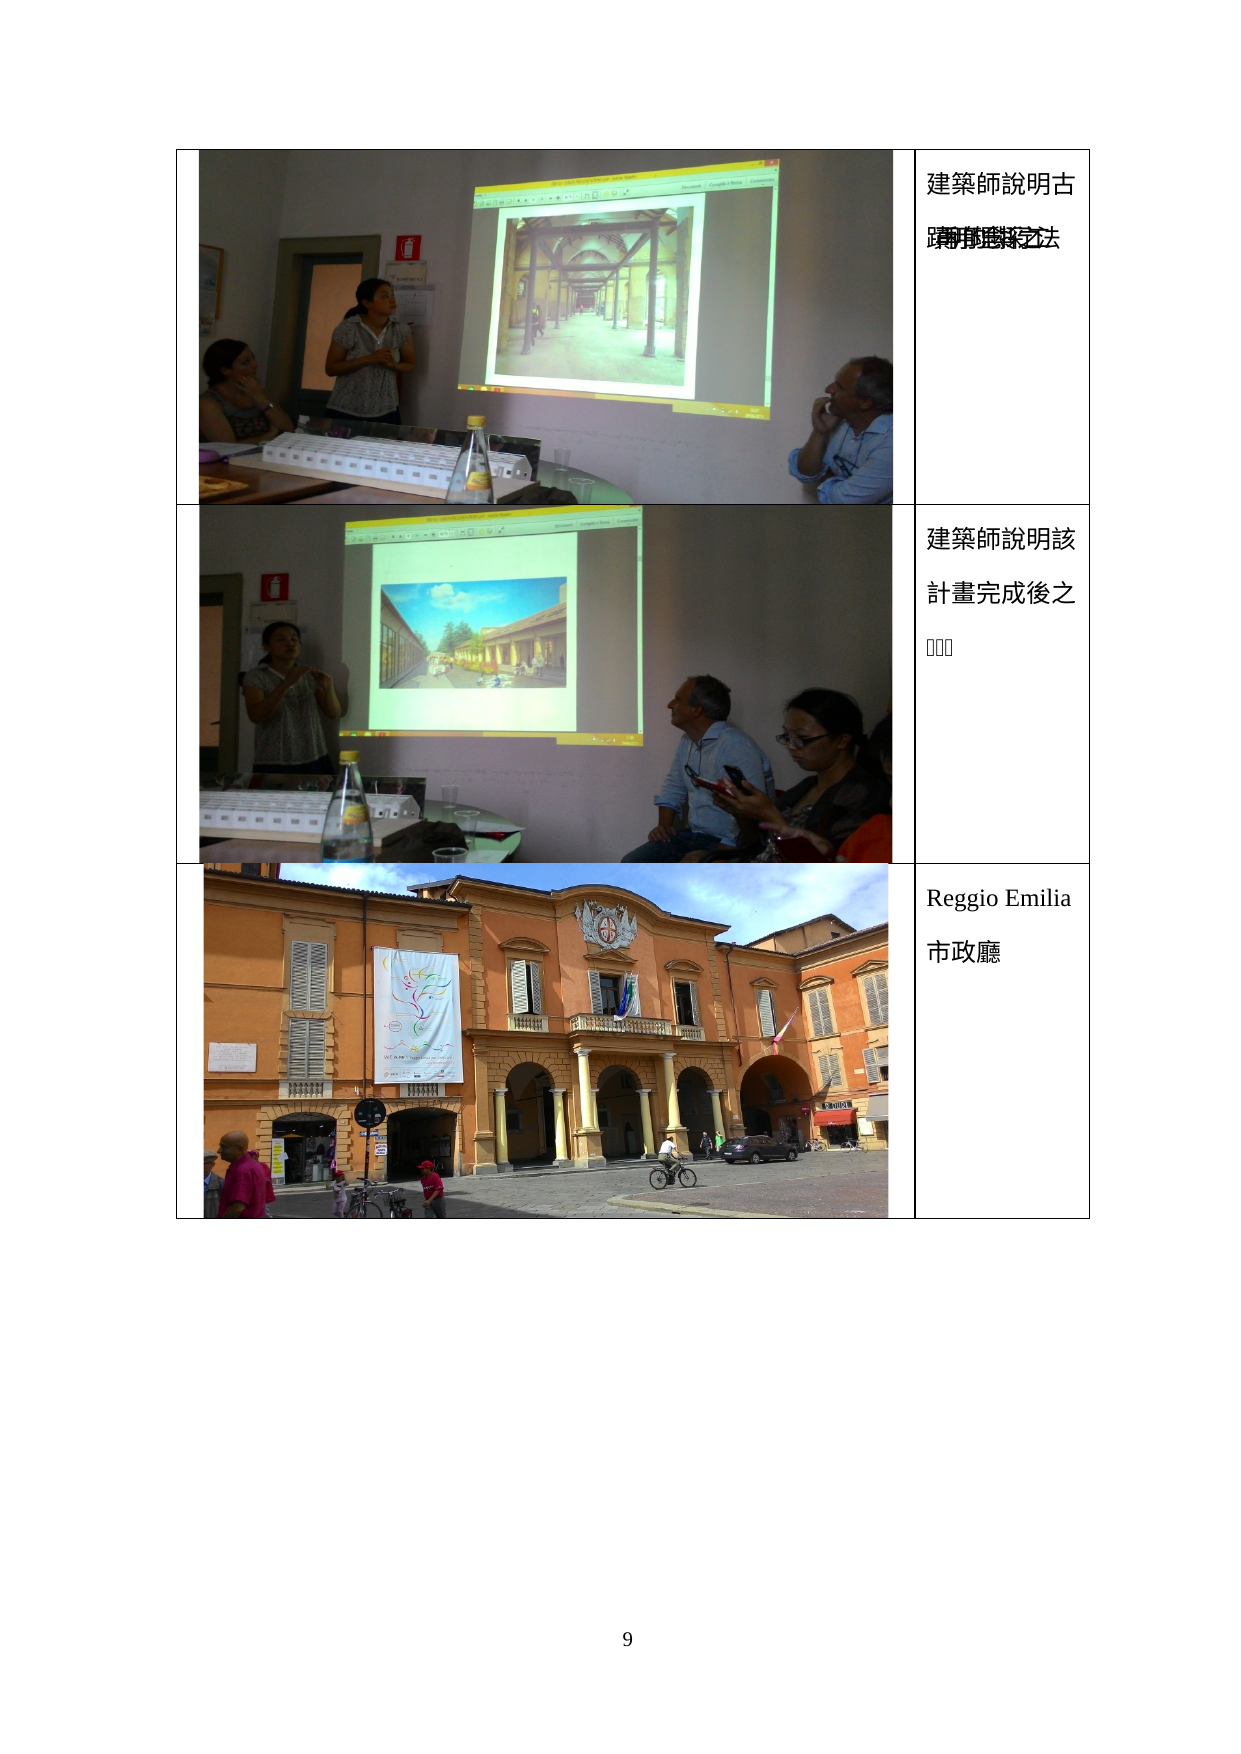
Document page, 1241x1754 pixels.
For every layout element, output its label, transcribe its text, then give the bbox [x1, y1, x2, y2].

table_cell [177, 864, 203, 1218]
table_cell Reggio Emilia市政廳 [916, 864, 1089, 1218]
table_cell [889, 864, 914, 1218]
table_cell [893, 505, 914, 862]
table_cell 建築師說明該計畫完成後之示意圖 [916, 505, 1089, 862]
picture [198, 150, 894, 504]
table_cell [894, 150, 914, 504]
table_cell 建築師說明古蹟再利用的理念與採行之工法 [916, 150, 1089, 504]
picture [199, 505, 893, 1218]
table_cell [177, 150, 198, 504]
table_cell [177, 505, 199, 862]
